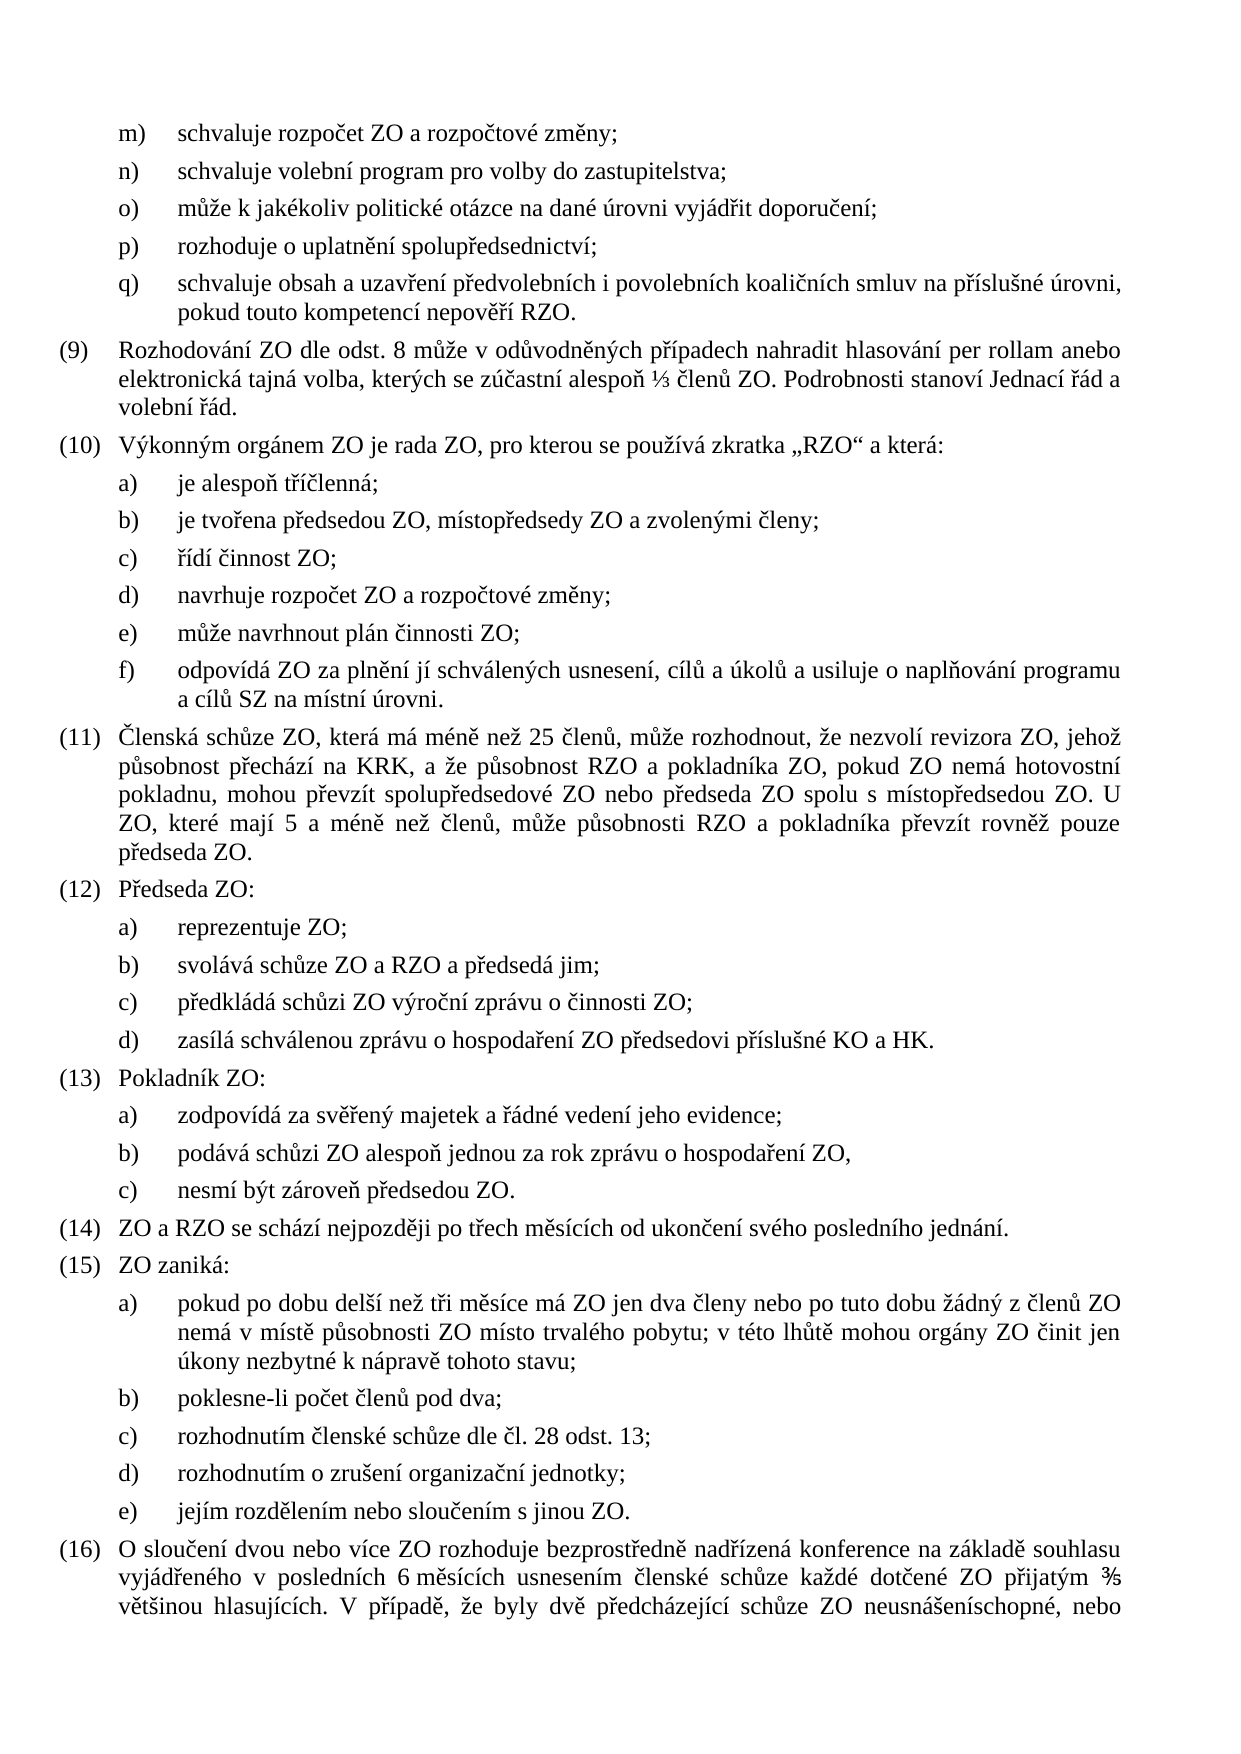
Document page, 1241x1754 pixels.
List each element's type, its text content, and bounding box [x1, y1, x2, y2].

list zasílá schválenou zprávu o hospodaření ZO předsedovi příslušné KO a HK. [118, 1025, 1122, 1054]
list je tvořena předsedou ZO, místopředsedy ZO a zvolenými členy; [118, 505, 1122, 534]
list Pokladník ZO: [59, 1063, 1122, 1091]
list ZO a RZO se schází nejpozději po třech měsících od ukončení svého posledního jednání. [59, 1213, 1122, 1242]
list navrhuje rozpočet ZO a rozpočtové změny; [118, 580, 1122, 609]
list Rozhodování ZO dle odst. 8 může v odůvodněných případech nahradit hlasování per rollam anebo elektronická tajná volba, kterých se zúčastní alespoň ⅓ členů ZO. Podrobnosti stanoví Jednací řád a volební řád. [59, 335, 1122, 421]
list O sloučení dvou nebo více ZO rozhoduje bezprostředně nadřízená konference na základě souhlasu vyjádřeného v posledních 6 měsících usnesením členské schůze každé dotčené ZO přijatým ⅗ většinou hlasujících. V případě, že byly dvě předcházející schůze ZO neusnášeníschopné, nebo [59, 1534, 1122, 1620]
list může k jakékoliv politické otázce na dané úrovni vyjádřit doporučení; [118, 193, 1122, 222]
list Členská schůze ZO, která má méně než 25 členů, může rozhodnout, že nezvolí revizora ZO, jehož působnost přechází na KRK, a že působnost RZO a pokladníka ZO, pokud ZO nemá hotovostní pokladnu, mohou převzít spolupředsedové ZO nebo předseda ZO spolu s místopředsedou ZO. U ZO, které mají 5 a méně než členů, může působnosti RZO a pokladníka převzít rovněž pouze předseda ZO. [59, 722, 1122, 866]
list zodpovídá za svěřený majetek a řádné vedení jeho evidence; [118, 1100, 1122, 1129]
list odpovídá ZO za plnění jí schválených usnesení, cílů a úkolů a usiluje o naplňování programu a cílů SZ na místní úrovni. [118, 656, 1122, 713]
list reprezentuje ZO; [118, 912, 1122, 941]
list schvaluje obsah a uzavření předvolebních i povolebních koaličních smluv na příslušné úrovni, pokud touto kompetencí nepověří RZO. [118, 268, 1122, 326]
list schvaluje volební program pro volby do zastupitelstva; [118, 156, 1122, 184]
list podává schůzi ZO alespoň jednou za rok zprávu o hospodaření ZO, [118, 1138, 1122, 1167]
list jejím rozdělením nebo sloučením s jinou ZO. [118, 1496, 1122, 1525]
list rozhodnutím členské schůze dle čl. 28 odst. 13; [118, 1421, 1122, 1450]
list Výkonným orgánem ZO je rada ZO, pro kterou se používá zkratka „RZO“ a která: [59, 430, 1122, 459]
list je alespoň tříčlenná; [118, 468, 1122, 496]
list pokud po dobu delší než tři měsíce má ZO jen dva členy nebo po tuto dobu žádný z členů ZO nemá v místě působnosti ZO místo trvalého pobytu; v této lhůtě mohou orgány ZO činit jen úkony nezbytné k nápravě tohoto stavu; [118, 1288, 1122, 1374]
list schvaluje rozpočet ZO a rozpočtové změny; [118, 118, 1122, 147]
list ZO zaniká: [59, 1251, 1122, 1279]
list může navrhnout plán činnosti ZO; [118, 618, 1122, 647]
list Předseda ZO: [59, 874, 1122, 903]
list poklesne-li počet členů pod dva; [118, 1383, 1122, 1412]
list rozhodnutím o zrušení organizační jednotky; [118, 1458, 1122, 1487]
list nesmí být zároveň předsedou ZO. [118, 1175, 1122, 1204]
list rozhoduje o uplatnění spolupředsednictví; [118, 231, 1122, 260]
list řídí činnost ZO; [118, 543, 1122, 572]
list svolává schůze ZO a RZO a předsedá jim; [118, 950, 1122, 978]
list předkládá schůzi ZO výroční zprávu o činnosti ZO; [118, 987, 1122, 1016]
